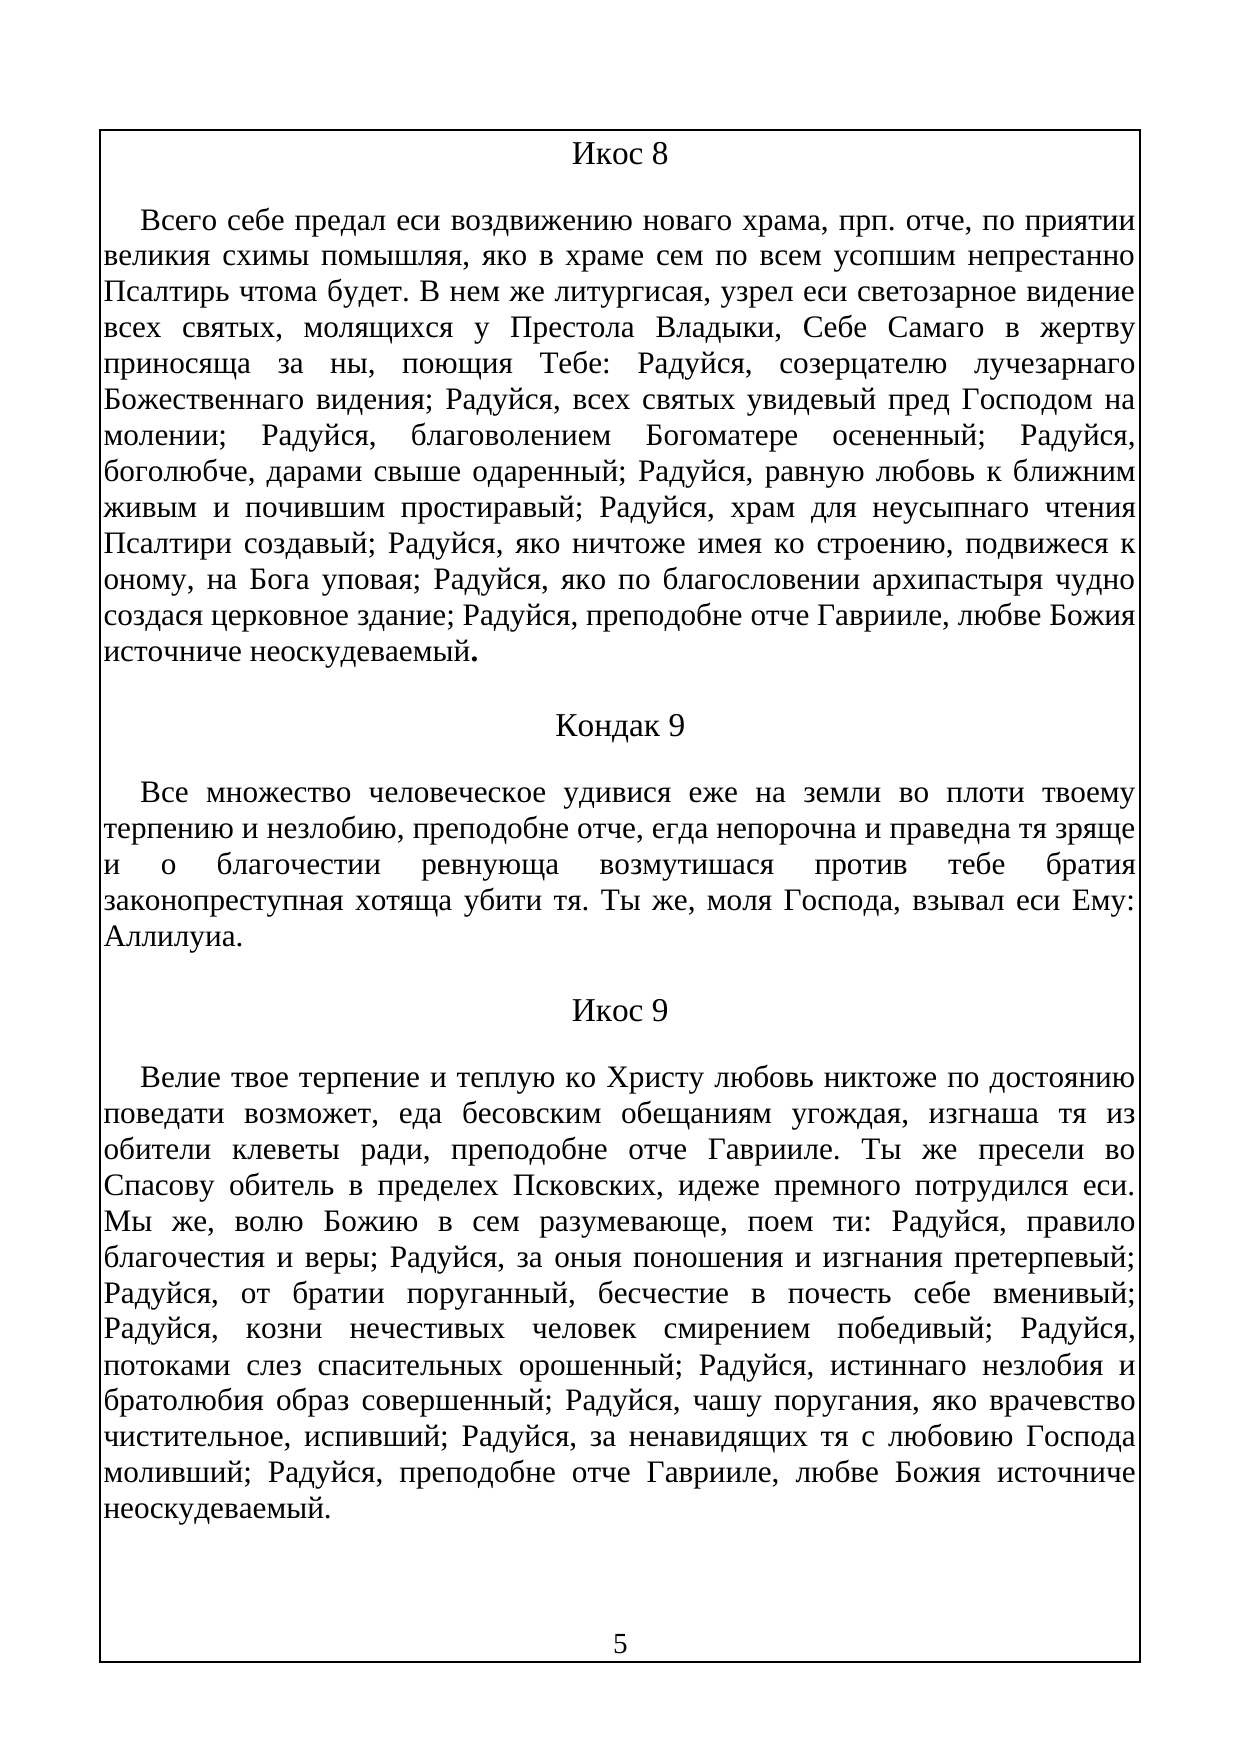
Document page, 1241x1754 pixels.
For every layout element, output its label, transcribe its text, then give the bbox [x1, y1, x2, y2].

text Велие твое терпение и теплую ко Христу любовь никтоже по достоянию поведати возможет, еда бесовским обещаниям угождая, изгнаша тя из обители клеветы ради, преподобне отче Гаврииле. Ты же пресели во Спасову обитель в пределех Псковских, идеже премного потрудился еси. Мы же, волю Божию в сем разумевающе, поем ти: Радуйся, правило благочестия и веры; Радуйся, за оныя поношения и изгнания претерпевый; Радуйся, от братии поруганный, бесчестие в почесть себе вменивый; Радуйся, козни нечестивых человек смирением победивый; Радуйся, потоками слез спасительных орошенный; Радуйся, истиннаго незлобия и братолюбия образ совершенный; Радуйся, чашу поругания, яко врачевство чистительное, испивший; Радуйся, за ненавидящих тя с любовию Господа моливший; Радуйся, преподобне отче Гаврииле, любве Божия источниче неоскудеваемый. [103, 1058, 1137, 1525]
subtitle Икос 9 [103, 990, 1137, 1029]
subtitle Икос 8 [103, 133, 1137, 171]
text Всего себе предал еси воздвижению новаго храма, прп. отче, по приятии великия схимы помышляя, яко в храме сем по всем усопшим непрестанно Псалтирь чтома будет. В нем же литургисая, узрел еси светозарное видение всех святых, молящихся у Престола Владыки, Себе Самаго в жертву приносяща за ны, поющия Тебе: Радуйся, созерцателю лучезарнаго Божественнаго видения; Радуйся, всех святых увидевый пред Господом на молении; Радуйся, благоволением Богоматере осененный; Радуйся, боголюбче, дарами свыше одаренный; Радуйся, равную любовь к ближним живым и почившим простиравый; Радуйся, храм для неусыпнаго чтения Псалтири создавый; Радуйся, яко ничтоже имея ко строению, подвижеся к оному, на Бога уповая; Радуйся, яко по благословении архипастыря чудно создася церковное здание; Радуйся, преподобне отче Гаврииле, любве Божия источниче неоскудеваемый. [103, 201, 1137, 668]
text Все множество человеческое удивися еже на земли во плоти твоему терпению и незлобию, преподобне отче, егда непорочна и праведна тя зряще и о благочестии ревнующа возмутишася против тебе братия законопреступная хотяща убити тя. Ты же, моля Господа, взывал еси Ему: Аллилуиа. [103, 773, 1137, 953]
subtitle Кондак 9 [103, 705, 1137, 744]
